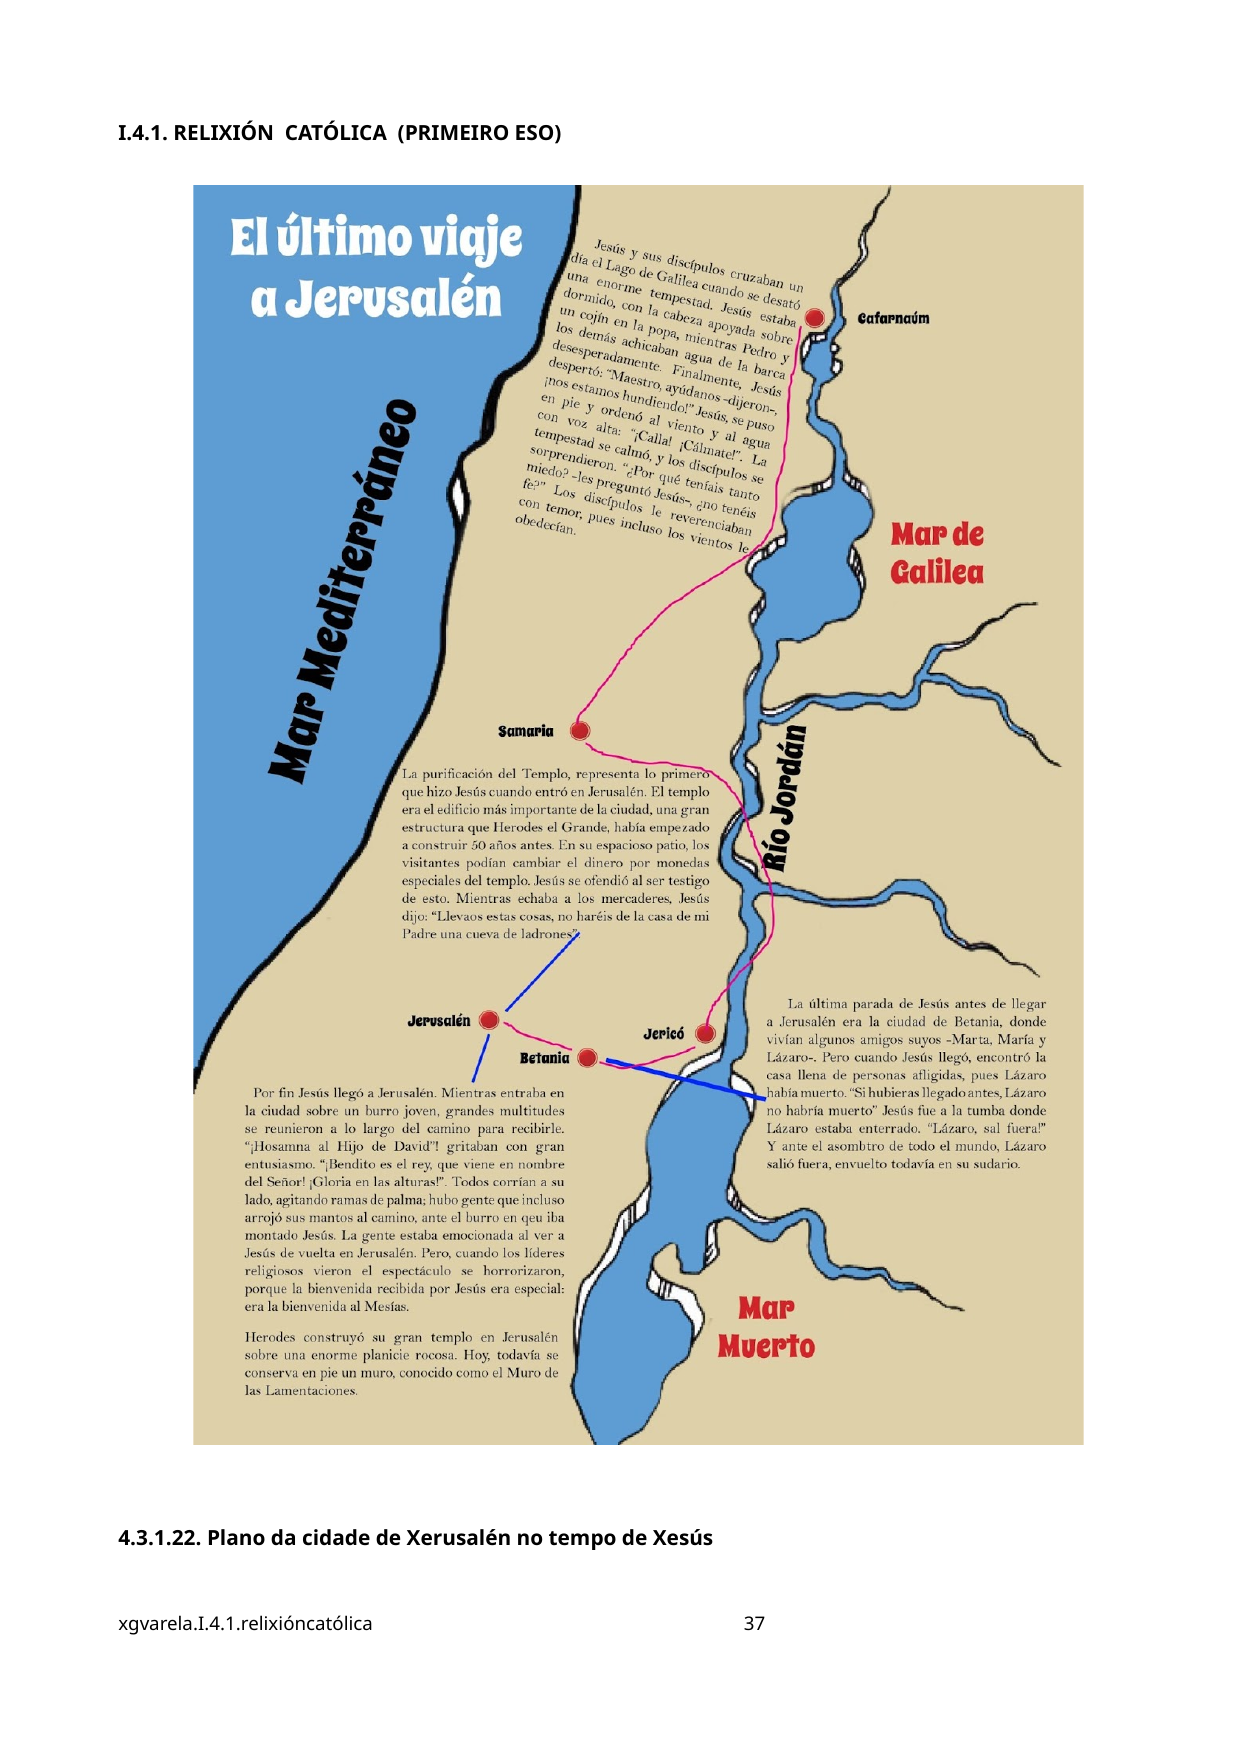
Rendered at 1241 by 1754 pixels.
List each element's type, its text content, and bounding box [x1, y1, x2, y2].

text 4.3.1.22. Plano da cidade de Xerusalén no tempo de Xesús [118, 1523, 1122, 1552]
picture [193, 185, 1084, 1445]
